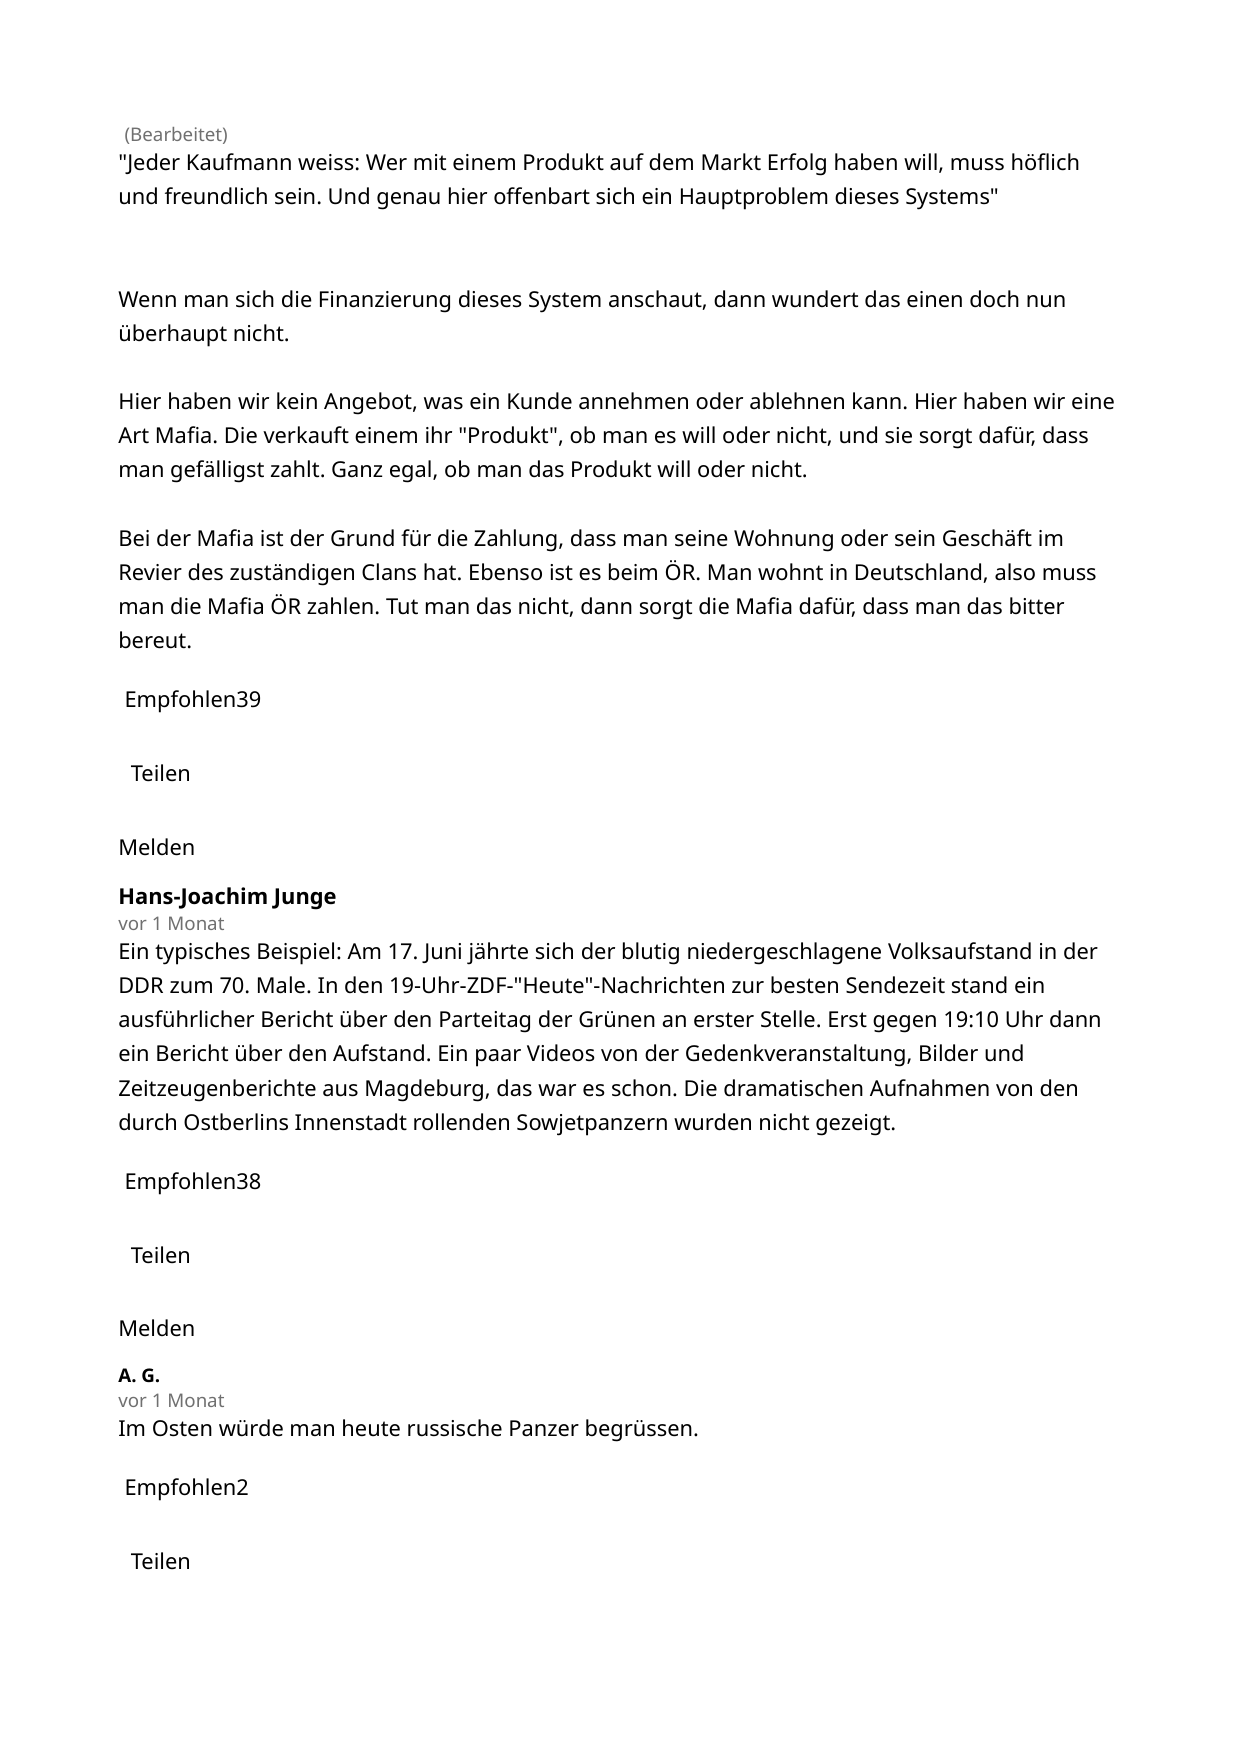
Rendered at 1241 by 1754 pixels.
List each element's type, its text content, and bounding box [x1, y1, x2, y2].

text Teilen [131, 1546, 1122, 1576]
text Teilen [131, 758, 1122, 788]
text Melden [118, 832, 1122, 862]
text A. G. [118, 1362, 1109, 1388]
text vor 1 Monat [118, 910, 1122, 936]
text Empfohlen39 [124, 684, 1122, 714]
text Hans-Joachim Junge [118, 881, 1109, 910]
text Teilen [131, 1240, 1122, 1269]
text Empfohlen2 [124, 1472, 1122, 1502]
text Empfohlen38 [124, 1166, 1122, 1196]
text (Bearbeitet) [118, 118, 1122, 147]
text "Jeder Kaufmann weiss: Wer mit einem Produkt auf dem Markt Erfolg haben will, muss höflich und freundlich sein. Und genau hier offenbart sich ein Hauptproblem dieses Systems" Wenn man sich die Finanzierung dieses System anschaut, dann wundert das einen doch nun überhaupt nicht. Hier haben wir kein Angebot, was ein Kunde annehmen oder ablehnen kann. Hier haben wir eine Art Mafia. Die verkauft einem ihr "Produkt", ob man es will oder nicht, und sie sorgt dafür, dass man gefälligst zahlt. Ganz egal, ob man das Produkt will oder nicht. Bei der Mafia ist der Grund für die Zahlung, dass man seine Wohnung oder sein Geschäft im Revier des zuständigen Clans hat. Ebenso ist es beim ÖR. Man wohnt in Deutschland, also muss man die Mafia ÖR zahlen. Tut man das nicht, dann sorgt die Mafia dafür, dass man das bitter bereut. [118, 147, 1122, 655]
text Melden [118, 1313, 1122, 1343]
text Ein typisches Beispiel: Am 17. Juni jährte sich der blutig niedergeschlagene Volksaufstand in der DDR zum 70. Male. In den 19-Uhr-ZDF-"Heute"-Nachrichten zur besten Sendezeit stand ein ausführlicher Bericht über den Parteitag der Grünen an erster Stelle. Erst gegen 19:10 Uhr dann ein Bericht über den Aufstand. Ein paar Videos von der Gedenkveranstaltung, Bilder und Zeitzeugenberichte aus Magdeburg, das war es schon. Die dramatischen Aufnahmen von den durch Ostberlins Innenstadt rollenden Sowjetpanzern wurden nicht gezeigt. [118, 936, 1122, 1137]
text vor 1 Monat [118, 1388, 1122, 1413]
text Im Osten würde man heute russische Panzer begrüssen. [118, 1413, 1122, 1443]
